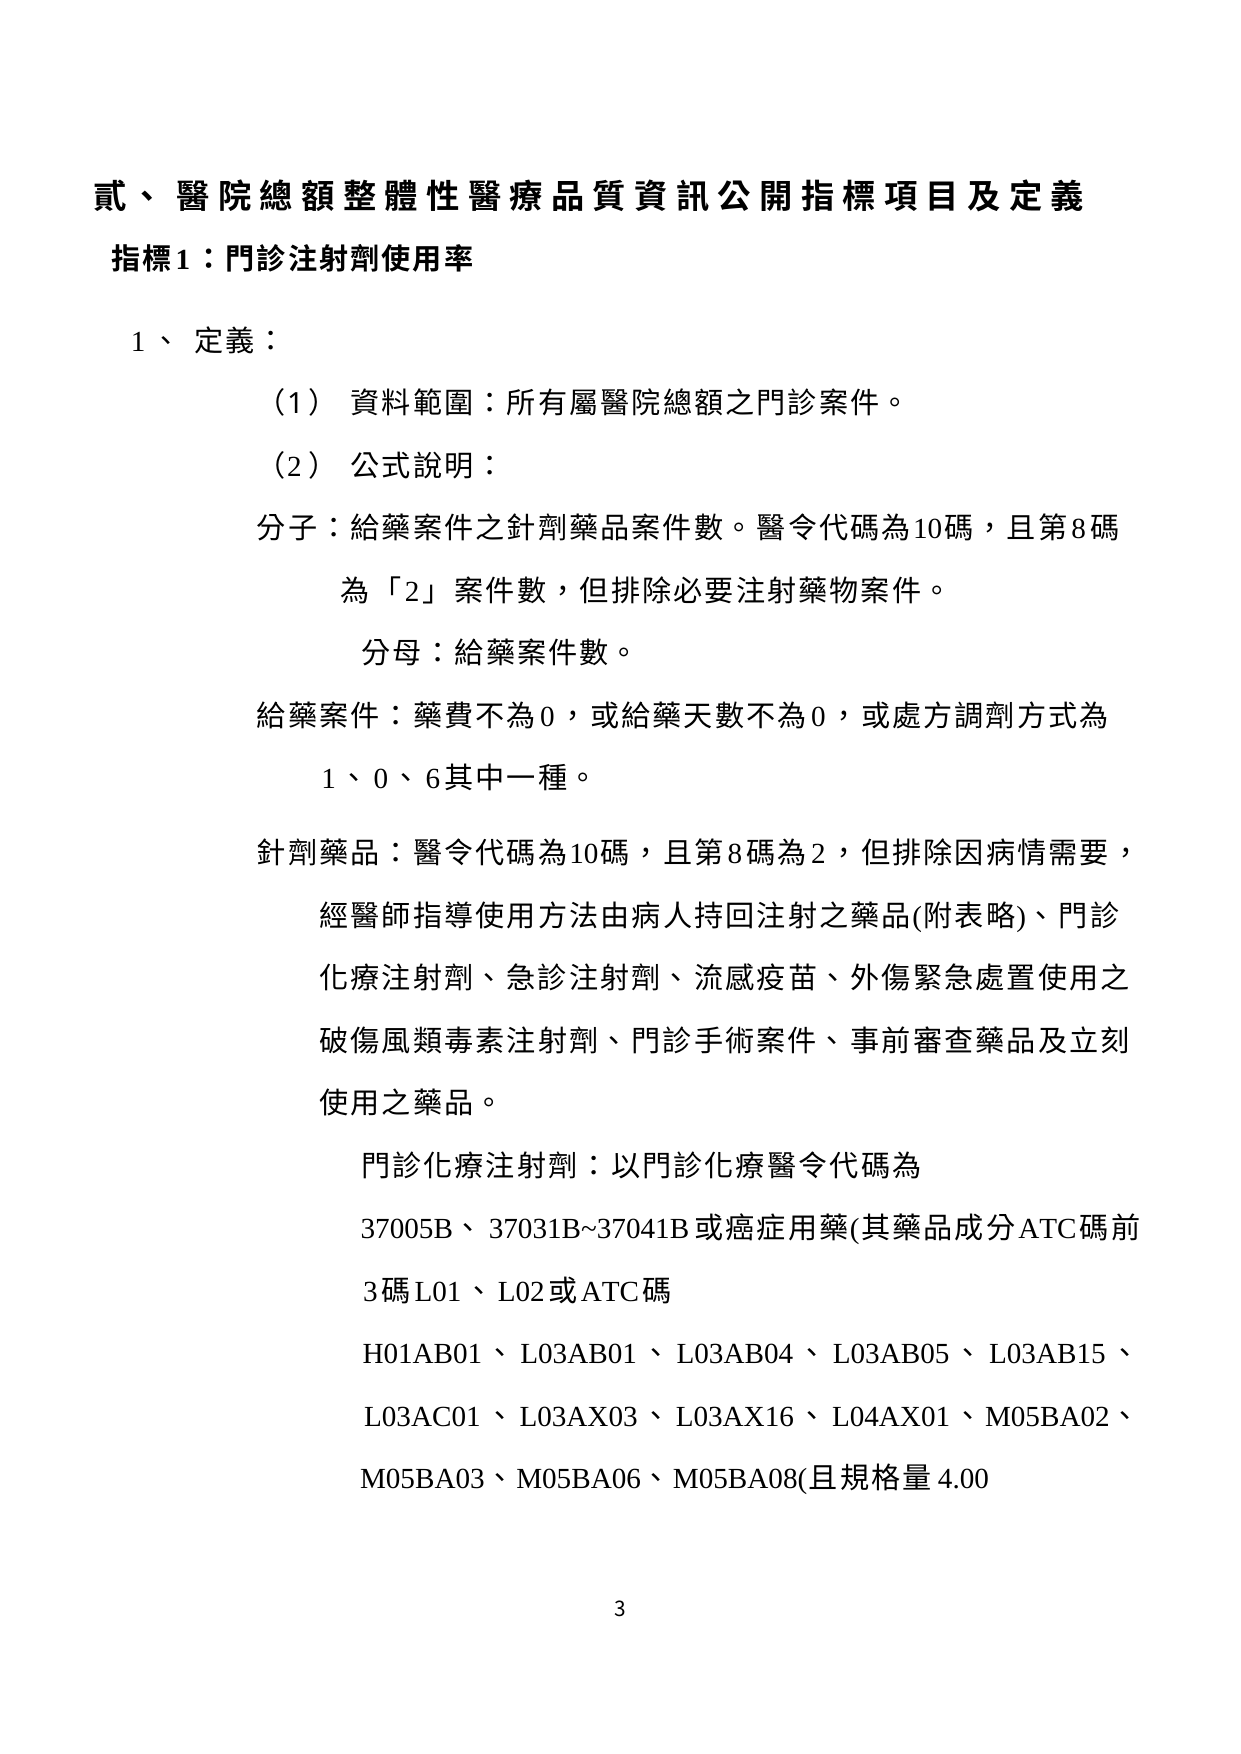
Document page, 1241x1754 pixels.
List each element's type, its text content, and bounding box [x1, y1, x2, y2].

subtitle 貳、醫院總額整體性醫療品質資訊公開指標項目及定義 [89, 153, 1151, 215]
list 資料範圍：所有屬醫院總額之門診案件。 [251, 359, 1145, 422]
list 公式說明： [251, 422, 1145, 484]
text 指標1：門診注射劑使用率 [100, 215, 1151, 278]
text 分子：給藥案件之針劑藥品案件數。醫令代碼為10碼，且第8碼為「2」案件數，但排除必要注射藥物案件。 [251, 484, 1145, 609]
text 門診化療注射劑：以門診化療醫令代碼為37005B、37031B~37041B或癌症用藥(其藥品成分ATC碼前3碼L01、L02或ATC碼 H01AB01、L03AB01、L03AB04、L03AB05、L03AB15、L03AC01、L03AX03、L03AX16、L04AX01、M05BA02、M05BA03、M05BA06、M05BA08(且規格量4.00 [353, 1122, 1145, 1497]
list 定義： [125, 297, 1145, 359]
text 分母：給藥案件數。 [353, 609, 1145, 672]
text 給藥案件：藥費不為0，或給藥天數不為0，或處方調劑方式為1、0、6其中一種。 [251, 672, 1145, 797]
text 針劑藥品：醫令代碼為10碼，且第8碼為2，但排除因病情需要，經醫師指導使用方法由病人持回注射之藥品(附表略)、門診化療注射劑、急診注射劑、流感疫苗、外傷緊急處置使用之破傷風類毒素注射劑、門診手術案件、事前審查藥品及立刻使用之藥品。 [251, 809, 1145, 1122]
